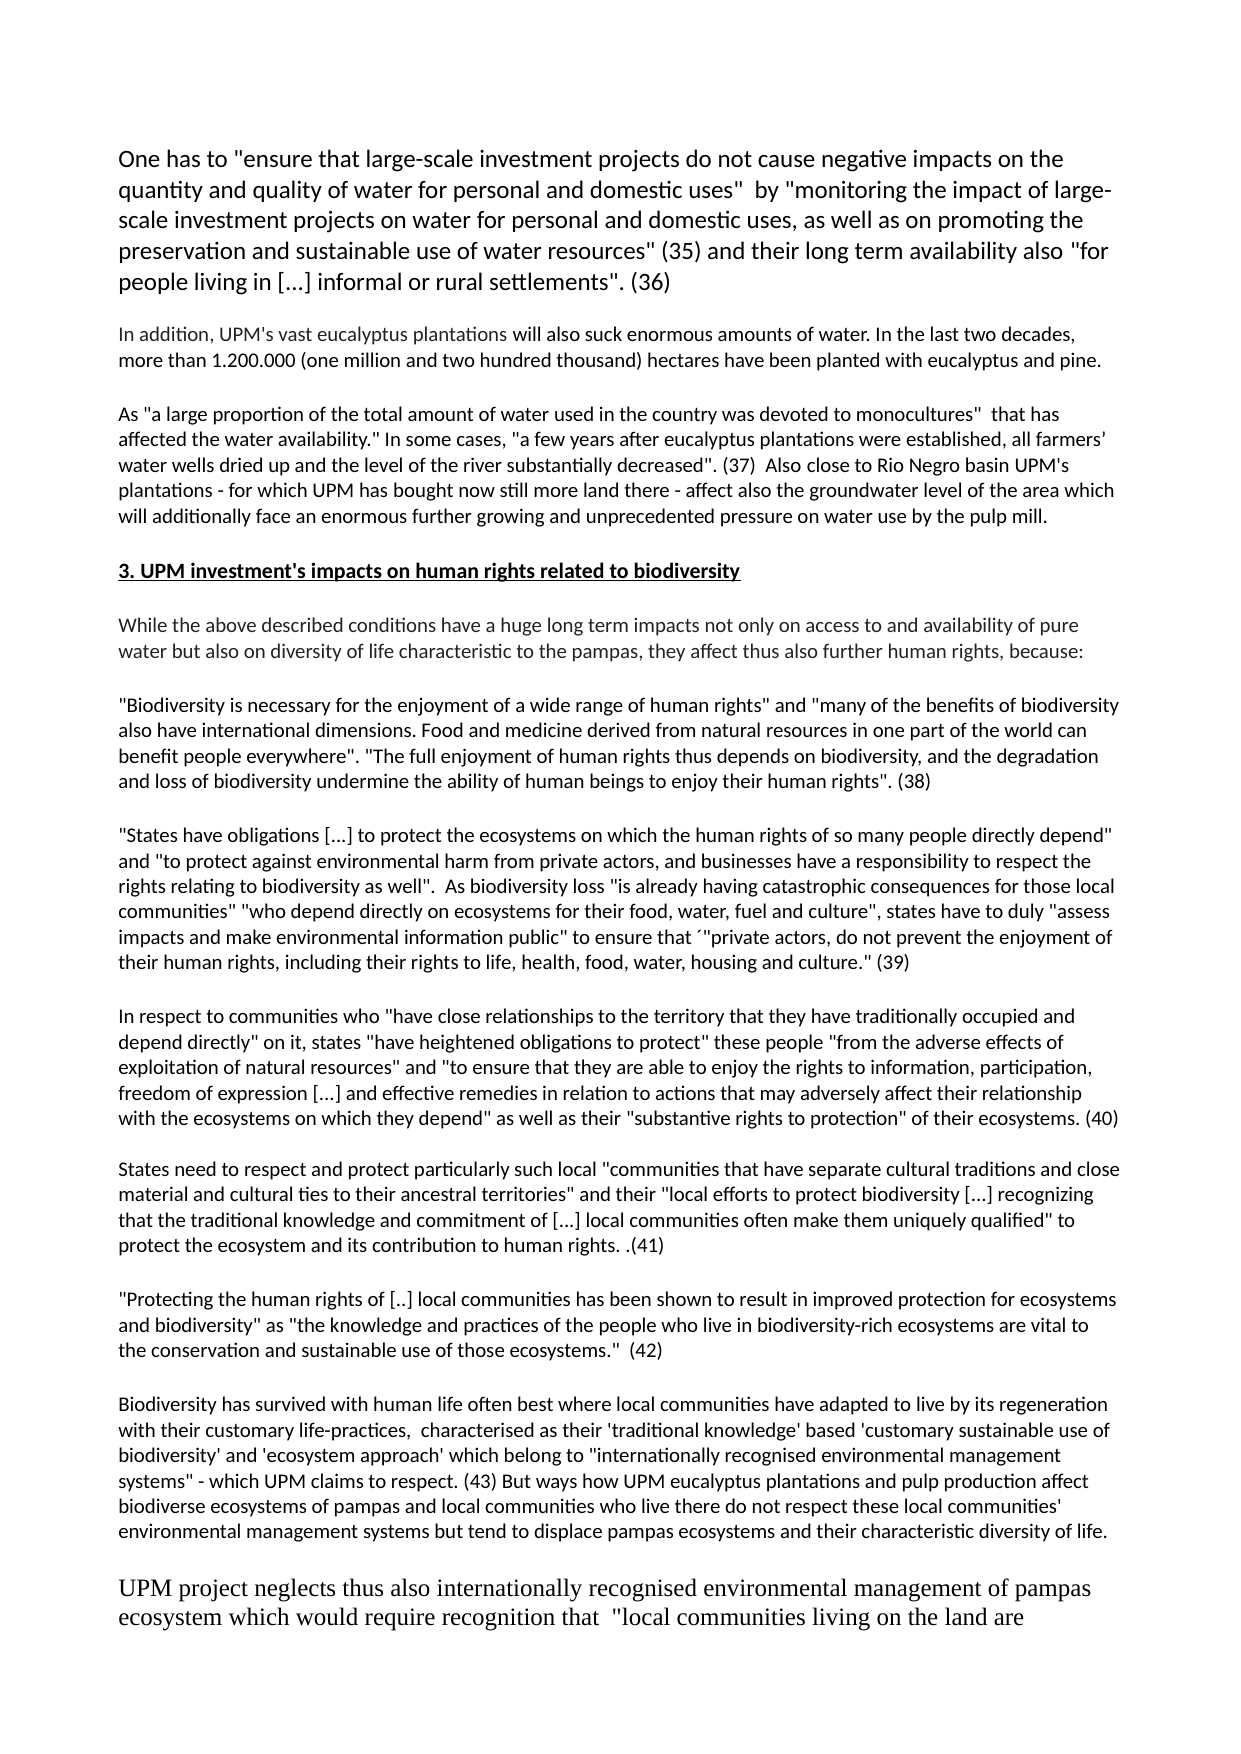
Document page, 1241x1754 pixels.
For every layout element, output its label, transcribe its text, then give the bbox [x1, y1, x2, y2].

text UPM project neglects thus also internationally recognised environmental management of pampas ecosystem which would require recognition that "local communities living on the land are [118, 1573, 1122, 1630]
text States need to respect and protect particularly such local "communities that have separate cultural traditions and close material and cultural ties to their ancestral territories" and their "local efforts to protect biodiversity [...] recognizing that the traditional knowledge and commitment of [...] local communities often make them uniquely qualified" to protect the ecosystem and its contribution to human rights. .(41) [118, 1156, 1122, 1258]
text Biodiversity has survived with human life often best where local communities have adapted to live by its regeneration with their customary life-practices, characterised as their 'traditional knowledge' based 'customary sustainable use of biodiversity' and 'ecosystem approach' which belong to "internationally recognised environmental management systems" - which UPM claims to respect. (43) But ways how UPM eucalyptus plantations and pulp production affect biodiverse ecosystems of pampas and local communities who live there do not respect these local communities' environmental management systems but tend to displace pampas ecosystems and their characteristic diversity of life. [118, 1392, 1122, 1544]
text "States have obligations [...] to protect the ecosystems on which the human rights of so many people directly depend" and "to protect against environmental harm from private actors, and businesses have a responsibility to respect the rights relating to biodiversity as well". As biodiversity loss "is already having catastrophic consequences for those local communities" "who depend directly on ecosystems for their food, water, fuel and culture", states have to duly "assess impacts and make environmental information public" to ensure that ´"private actors, do not prevent the enjoyment of their human rights, including their rights to life, health, food, water, housing and culture." (39) [118, 822, 1122, 975]
text As "a large proportion of the total amount of water used in the country was devoted to monocultures" that has affected the water availability." In some cases, "a few years after eucalyptus plantations were established, all farmers’ water wells dried up and the level of the river substantially decreased". (37) Also close to Rio Negro basin UPM's plantations - for which UPM has bought now still more land there - affect also the groundwater level of the area which will additionally face an enormous further growing and unprecedented pressure on water use by the pulp mill. [118, 401, 1122, 528]
text While the above described conditions have a huge long term impacts not only on access to and availability of pure water but also on diversity of life characteristic to the pampas, they affect thus also further human rights, because: [118, 612, 1122, 663]
text In addition, UPM's vast eucalyptus plantations will also suck enormous amounts of water. In the last two decades, more than 1.200.000 (one million and two hundred thousand) hectares have been planted with eucalyptus and pine. [118, 322, 1122, 372]
text "Biodiversity is necessary for the enjoyment of a wide range of human rights" and "many of the benefits of biodiversity also have international dimensions. Food and medicine derived from natural resources in one part of the world can benefit people everywhere". "The full enjoyment of human rights thus depends on biodiversity, and the degradation and loss of biodiversity undermine the ability of human beings to enjoy their human rights". (38) [118, 692, 1122, 794]
text In respect to communities who "have close relationships to the territory that they have traditionally occupied and depend directly" on it, states "have heightened obligations to protect" these people "from the adverse effects of exploitation of natural resources" and "to ensure that they are able to enjoy the rights to information, participation, freedom of expression [...] and effective remedies in relation to actions that may adversely affect their relationship with the ecosystems on which they depend" as well as their "substantive rights to protection" of their ecosystems. (40) [118, 1004, 1122, 1131]
text One has to "ensure that large-scale investment projects do not cause negative impacts on the quantity and quality of water for personal and domestic uses" by "monitoring the impact of large-scale investment projects on water for personal and domestic uses, as well as on promoting the preservation and sustainable use of water resources" (35) and their long term availability also "for people living in [...] informal or rural settlements". (36) [118, 143, 1122, 296]
text "Protecting the human rights of [..] local communities has been shown to result in improved protection for ecosystems and biodiversity" as "the knowledge and practices of the people who live in biodiversity-rich ecosystems are vital to the conservation and sustainable use of those ecosystems." (42) [118, 1287, 1122, 1363]
text 3. UPM investment's impacts on human rights related to biodiversity [118, 557, 1122, 584]
